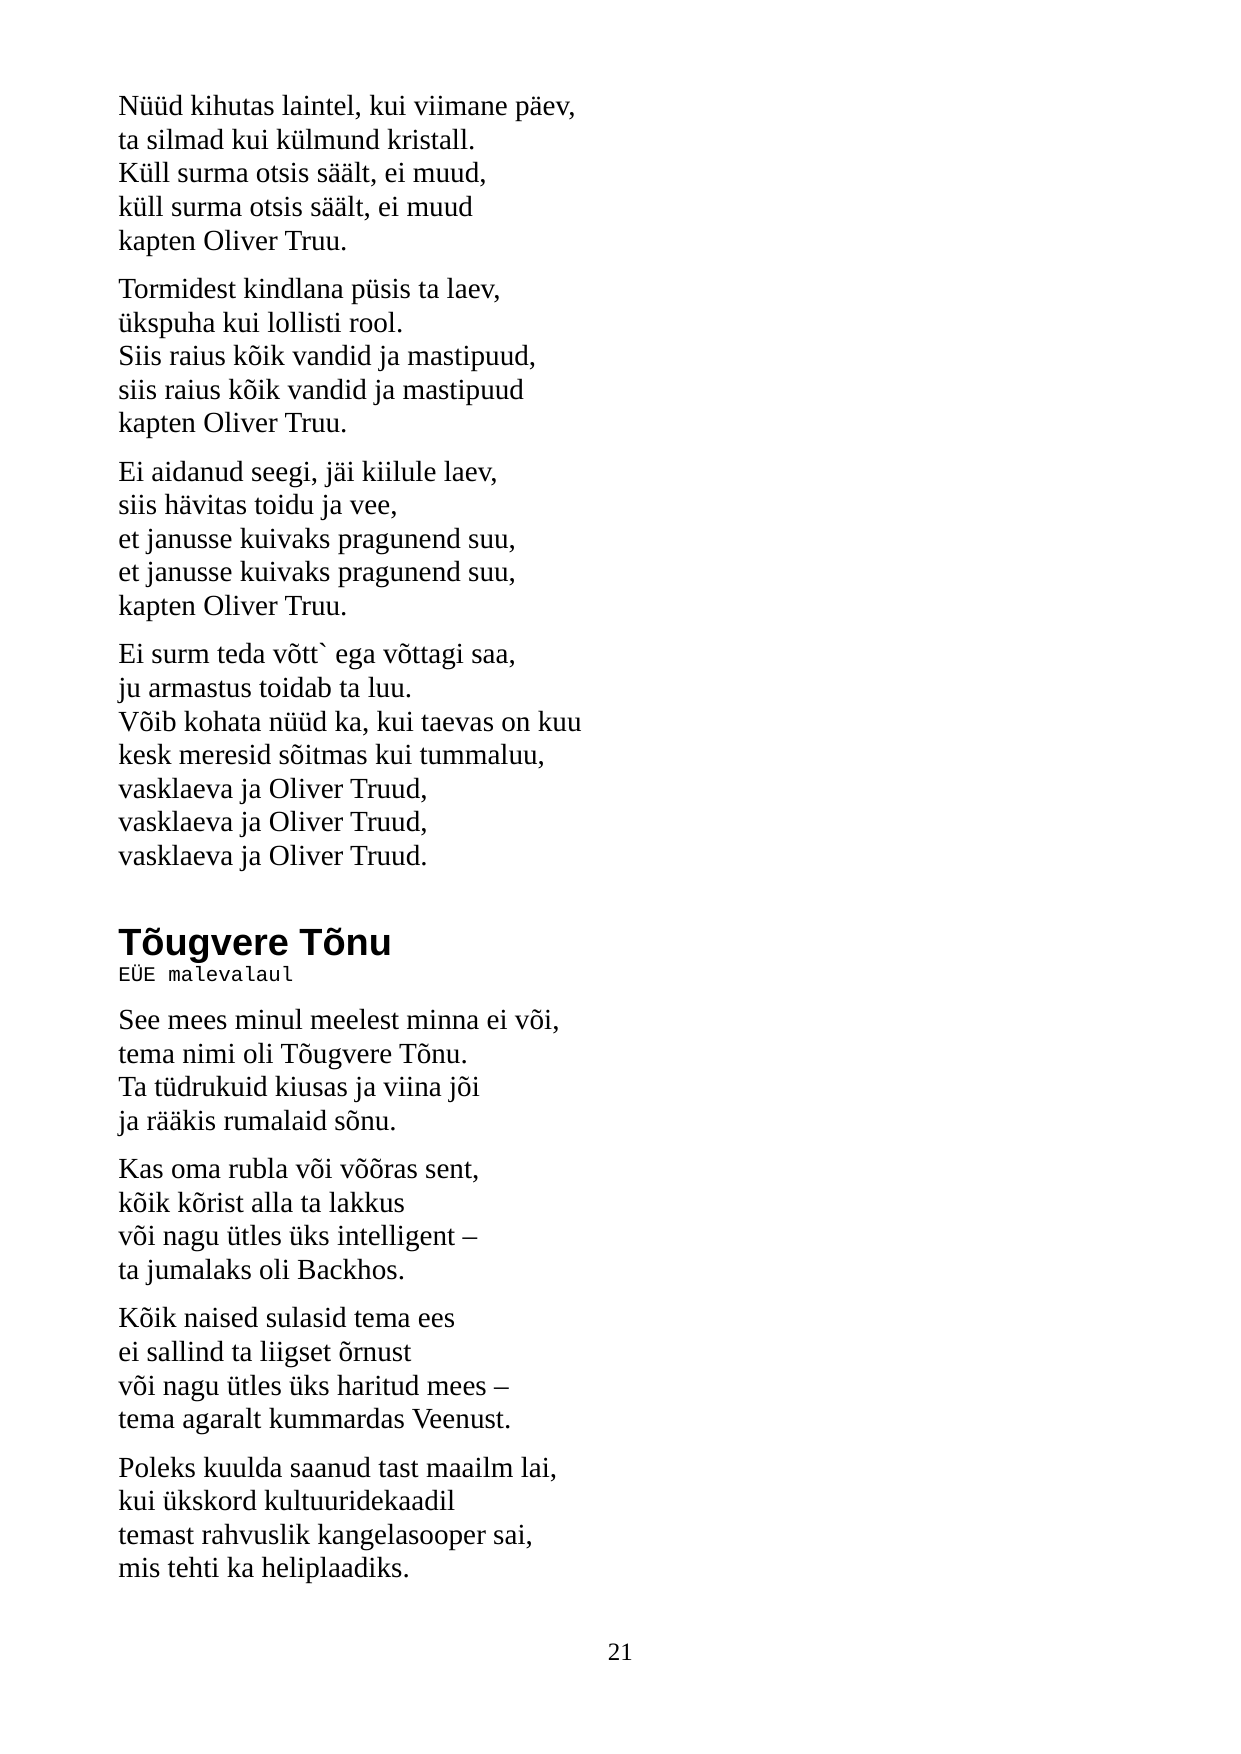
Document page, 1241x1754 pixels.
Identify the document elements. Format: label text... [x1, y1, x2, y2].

text Ei aidanud seegi, jäi kiilule laev, siis hävitas toidu ja vee, et janusse kuivaks pragunend suu, et janusse kuivaks pragunend suu, kapten Oliver Truu. [118, 454, 1122, 622]
text See mees minul meelest minna ei või, tema nimi oli Tõugvere Tõnu. Ta tüdrukuid kiusas ja viina jõi ja rääkis rumalaid sõnu. [118, 1002, 1122, 1136]
text Nüüd kihutas laintel, kui viimane päev, ta silmad kui külmund kristall. Küll surma otsis säält, ei muud, küll surma otsis säält, ei muud kapten Oliver Truu. [118, 88, 1122, 256]
text Kas oma rubla või võõras sent, kõik kõrist alla ta lakkus või nagu ütles üks intelligent – ta jumalaks oli Backhos. [118, 1151, 1122, 1286]
text Poleks kuulda saanud tast maailm lai, kui ükskord kultuuridekaadil temast rahvuslik kangelasooper sai, mis tehti ka heliplaadiks. [118, 1450, 1122, 1584]
text EÜE malevalaul [118, 964, 1122, 987]
text Ei surm teda võtt` ega võttagi saa, ju armastus toidab ta luu. Võib kohata nüüd ka, kui taevas on kuu kesk meresid sõitmas kui tummaluu, vasklaeva ja Oliver Truud, vasklaeva ja Oliver Truud, vasklaeva ja Oliver Truud. [118, 637, 1122, 871]
text Kõik naised sulasid tema ees ei sallind ta liigset õrnust või nagu ütles üks haritud mees – tema agaralt kummardas Veenust. [118, 1301, 1122, 1435]
text Tormidest kindlana püsis ta laev, ükspuha kui lollisti rool. Siis raius kõik vandid ja mastipuud, siis raius kõik vandid ja mastipuud kapten Oliver Truu. [118, 271, 1122, 439]
subtitle Tõugvere Tõnu [118, 920, 1122, 964]
